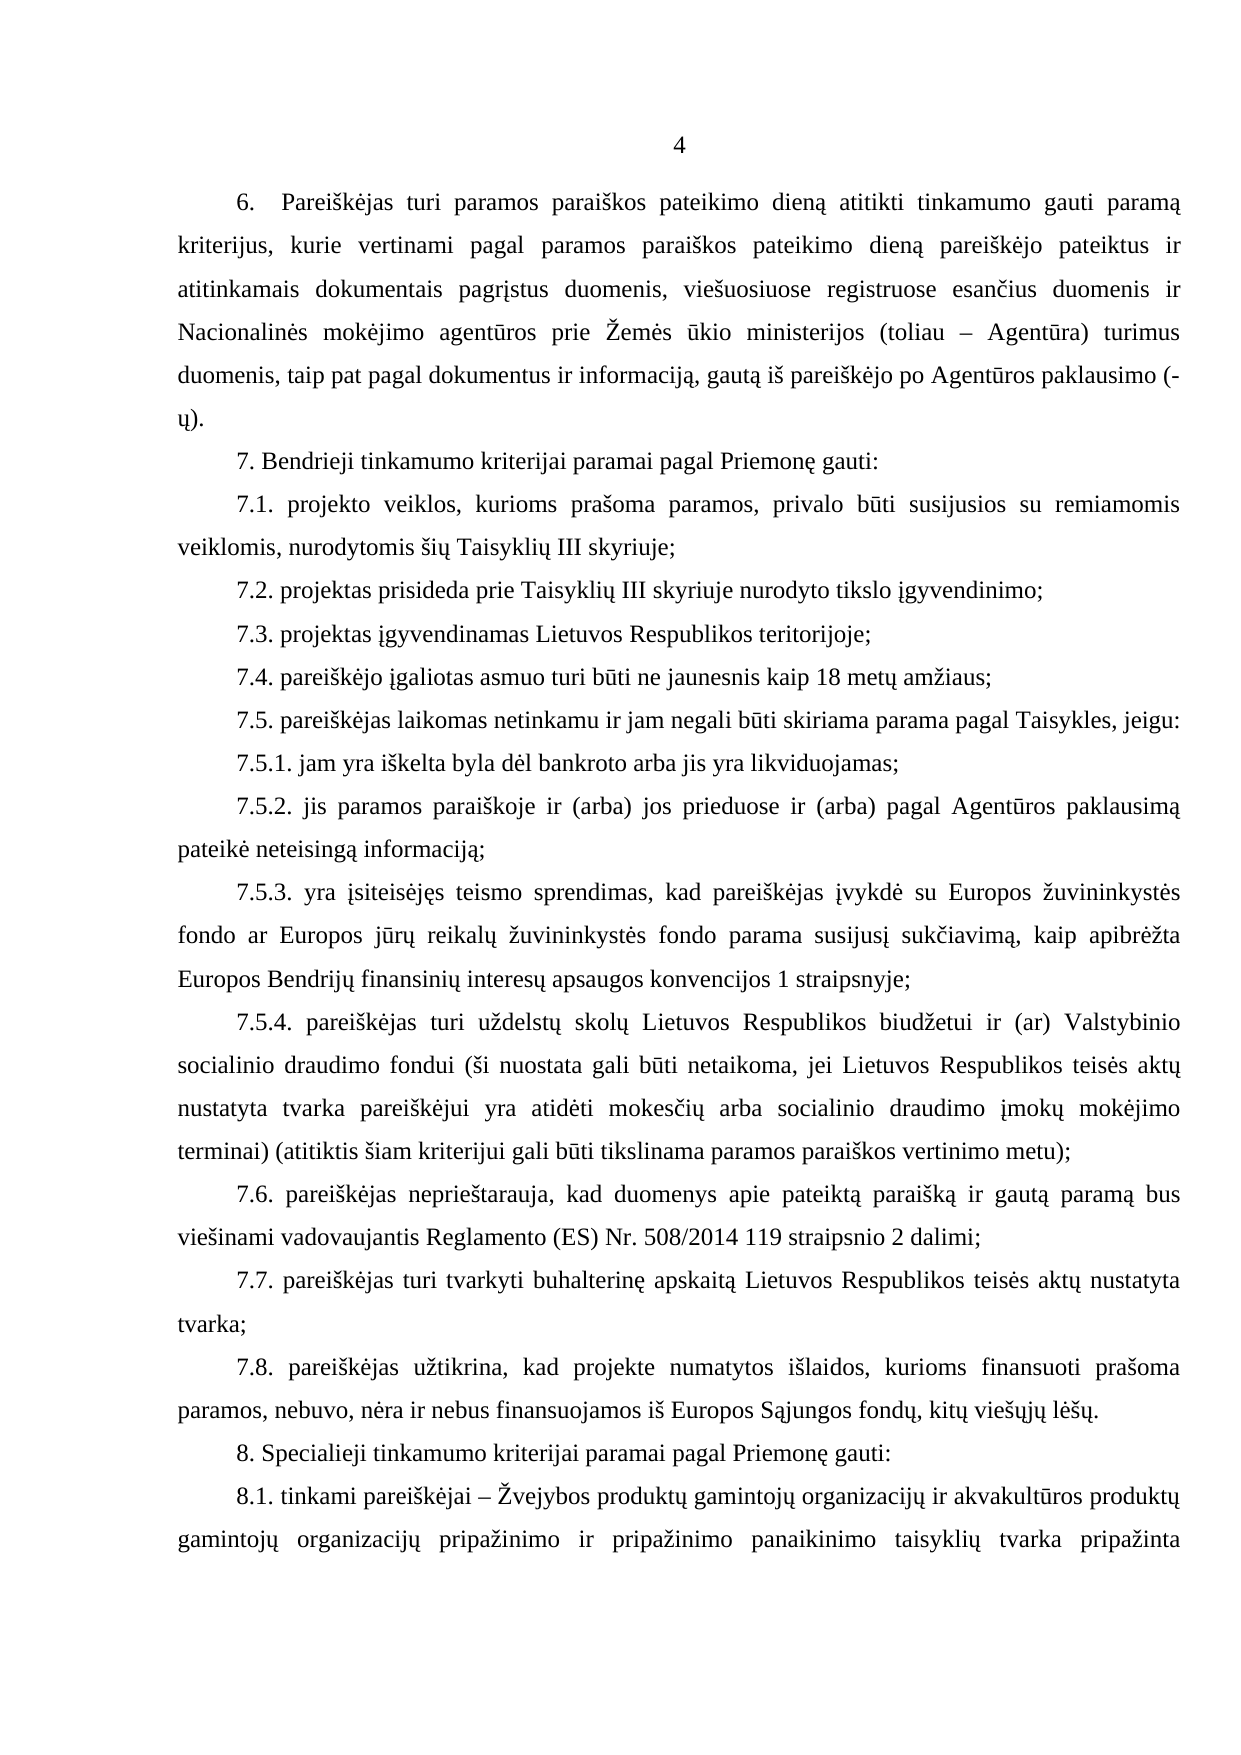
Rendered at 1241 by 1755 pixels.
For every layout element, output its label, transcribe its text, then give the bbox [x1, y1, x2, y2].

text 7.2. projektas prisideda prie Taisyklių III skyriuje nurodyto tikslo įgyvendinimo; [177, 576, 1181, 604]
text 8.1. tinkami pareiškėjai – Žvejybos produktų gamintojų organizacijų ir akvakultūros produktų gamintojų organizacijų pripažinimo ir pripažinimo panaikinimo taisyklių tvarka pripažinta [177, 1481, 1181, 1553]
text 7.3. projektas įgyvendinamas Lietuvos Respublikos teritorijoje; [177, 619, 1181, 647]
text 7. Bendrieji tinkamumo kriterijai paramai pagal Priemonę gauti: [177, 446, 1181, 475]
text 7.7. pareiškėjas turi tvarkyti buhalterinę apskaitą Lietuvos Respublikos teisės aktų nustatyta tvarka; [177, 1266, 1181, 1337]
text 7.1. projekto veiklos, kurioms prašoma paramos, privalo būti susijusios su remiamomis veiklomis, nurodytomis šių Taisyklių III skyriuje; [177, 489, 1181, 561]
text 7.5.2. jis paramos paraiškoje ir (arba) jos prieduose ir (arba) pagal Agentūros paklausimą pateikė neteisingą informaciją; [177, 791, 1181, 863]
text 7.5.1. jam yra iškelta byla dėl bankroto arba jis yra likviduojamas; [177, 748, 1181, 777]
text 7.4. pareiškėjo įgaliotas asmuo turi būti ne jaunesnis kaip 18 metų amžiaus; [177, 662, 1181, 691]
text 6. Pareiškėjas turi paramos paraiškos pateikimo dieną atitikti tinkamumo gauti paramą kriterijus, kurie vertinami pagal paramos paraiškos pateikimo dieną pareiškėjo pateiktus ir atitinkamais dokumentais pagrįstus duomenis, viešuosiuose registruose esančius duomenis ir Nacionalinės mokėjimo agentūros prie Žemės ūkio ministerijos (toliau – Agentūra) turimus duomenis, taip pat pagal dokumentus ir informaciją, gautą iš pareiškėjo po Agentūros paklausimo (-ų). [177, 187, 1181, 432]
text 7.5.4. pareiškėjas turi uždelstų skolų Lietuvos Respublikos biudžetui ir (ar) Valstybinio socialinio draudimo fondui (ši nuostata gali būti netaikoma, jei Lietuvos Respublikos teisės aktų nustatyta tvarka pareiškėjui yra atidėti mokesčių arba socialinio draudimo įmokų mokėjimo terminai) (atitiktis šiam kriterijui gali būti tikslinama paramos paraiškos vertinimo metu); [177, 1007, 1181, 1165]
text 7.6. pareiškėjas neprieštarauja, kad duomenys apie pateiktą paraišką ir gautą paramą bus viešinami vadovaujantis Reglamento (ES) Nr. 508/2014 119 straipsnio 2 dalimi; [177, 1179, 1181, 1251]
text 7.5. pareiškėjas laikomas netinkamu ir jam negali būti skiriama parama pagal Taisykles, jeigu: [177, 705, 1181, 734]
text 8. Specialieji tinkamumo kriterijai paramai pagal Priemonę gauti: [177, 1438, 1181, 1467]
text 7.5.3. yra įsiteisėjęs teismo sprendimas, kad pareiškėjas įvykdė su Europos žuvininkystės fondo ar Europos jūrų reikalų žuvininkystės fondo parama susijusį sukčiavimą, kaip apibrėžta Europos Bendrijų finansinių interesų apsaugos konvencijos 1 straipsnyje; [177, 877, 1181, 992]
text 7.8. pareiškėjas užtikrina, kad projekte numatytos išlaidos, kurioms finansuoti prašoma paramos, nebuvo, nėra ir nebus finansuojamos iš Europos Sąjungos fondų, kitų viešųjų lėšų. [177, 1352, 1181, 1424]
